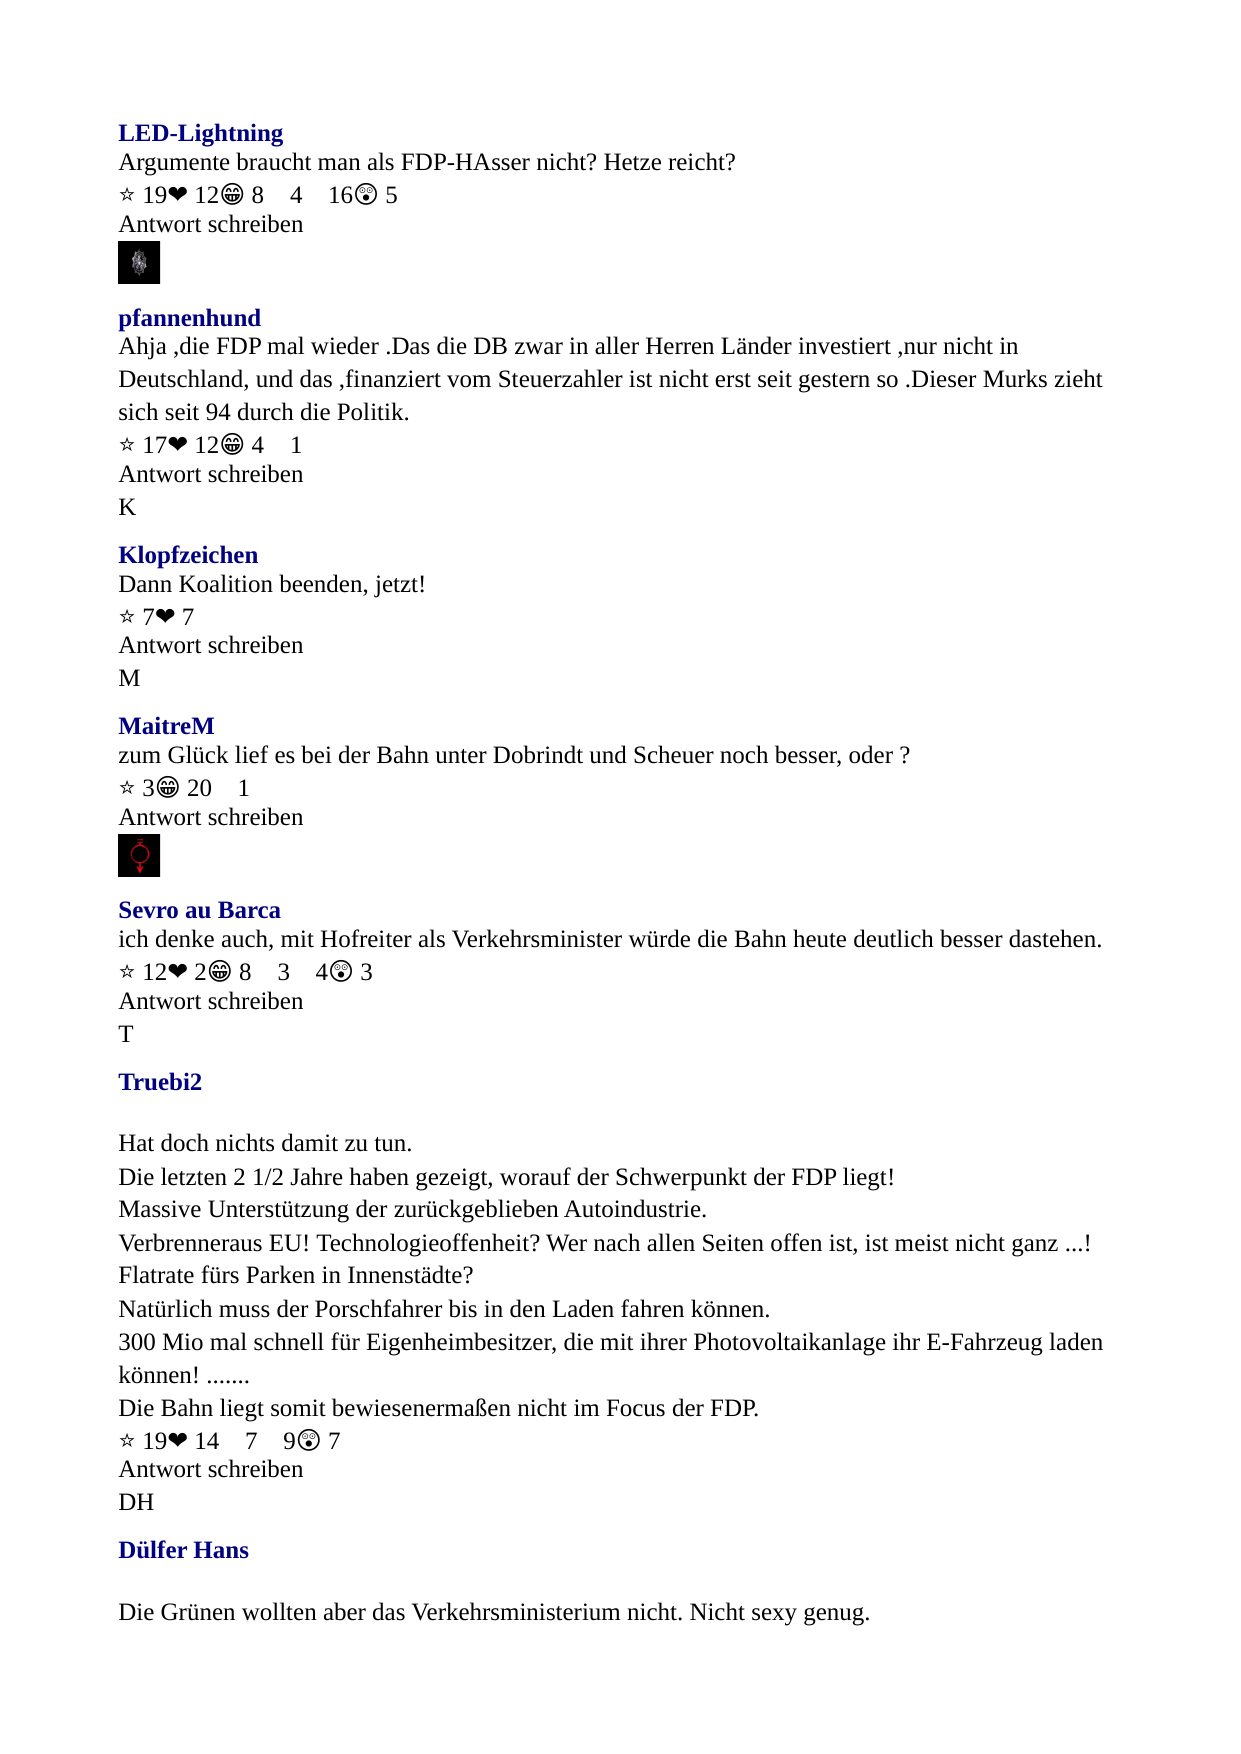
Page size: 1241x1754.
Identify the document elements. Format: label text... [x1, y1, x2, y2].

text Verbrenneraus EU! Technologieoffenheit? Wer nach allen Seiten offen ist, ist meist nicht ganz ...! [118, 1228, 1122, 1256]
text Antwort schreiben [118, 802, 1122, 830]
text 300 Mio mal schnell für Eigenheimbesitzer, die mit ihrer Photovoltaikanlage ihr E-Fahrzeug laden können! ....... [118, 1327, 1122, 1388]
text DH [118, 1487, 1122, 1516]
text T [118, 1019, 1122, 1048]
text ⭐️ 12❤️ 2😁 8🙁 3🤨 4😲 3 [118, 957, 1122, 986]
text Hat doch nichts damit zu tun. [118, 1128, 1122, 1157]
text K [118, 492, 1122, 521]
picture [118, 241, 161, 284]
text Antwort schreiben [118, 1454, 1122, 1483]
text ⭐️ 19❤️ 14🙁 7🤨 9😲 7 [118, 1426, 1122, 1454]
subtitle Sevro au Barca [118, 896, 1122, 924]
text Die Grünen wollten aber das Verkehrsministerium nicht. Nicht sexy genug. [118, 1597, 1122, 1626]
text ⭐️ 7❤️ 7 [118, 602, 1122, 630]
subtitle LED-Lightning [118, 118, 1122, 147]
text Antwort schreiben [118, 630, 1122, 659]
text Antwort schreiben [118, 209, 1122, 237]
text ⭐️ 17❤️ 12😁 4🤨 1 [118, 431, 1122, 459]
text Flatrate fürs Parken in Innenstädte? [118, 1261, 1122, 1289]
text Massive Unterstützung der zurückgeblieben Autoindustrie. [118, 1194, 1122, 1223]
text Die Bahn liegt somit bewiesenermaßen nicht im Focus der FDP. [118, 1393, 1122, 1421]
text Dann Koalition beenden, jetzt! [118, 569, 1122, 597]
text Antwort schreiben [118, 459, 1122, 488]
subtitle MaitreM [118, 711, 1122, 740]
text ⭐️ 3😁 20🙁 1 [118, 773, 1122, 802]
text ich denke auch, mit Hofreiter als Verkehrsminister würde die Bahn heute deutlich besser dastehen. [118, 924, 1122, 953]
text Argumente braucht man als FDP-HAsser nicht? Hetze reicht? [118, 147, 1122, 176]
subtitle Klopfzeichen [118, 540, 1122, 569]
subtitle Dülfer Hans [118, 1535, 1122, 1564]
text Die letzten 2 1/2 Jahre haben gezeigt, worauf der Schwerpunkt der FDP liegt! [118, 1162, 1122, 1190]
text Natürlich muss der Porschfahrer bis in den Laden fahren können. [118, 1294, 1122, 1322]
text M [118, 663, 1122, 692]
text ⭐️ 19❤️ 12😁 8🙁 4🤨 16😲 5 [118, 180, 1122, 209]
text zum Glück lief es bei der Bahn unter Dobrindt und Scheuer noch besser, oder ? [118, 740, 1122, 768]
text Antwort schreiben [118, 986, 1122, 1015]
picture [118, 834, 161, 877]
text Ahja ,die FDP mal wieder .Das die DB zwar in aller Herren Länder investiert ,nur nicht in Deutschland, und das ,finanziert vom Steuerzahler ist nicht erst seit gestern so .Dieser Murks zieht sich seit 94 durch die Politik. [118, 331, 1122, 426]
subtitle Truebi2 [118, 1067, 1122, 1096]
subtitle pfannenhund [118, 303, 1122, 331]
